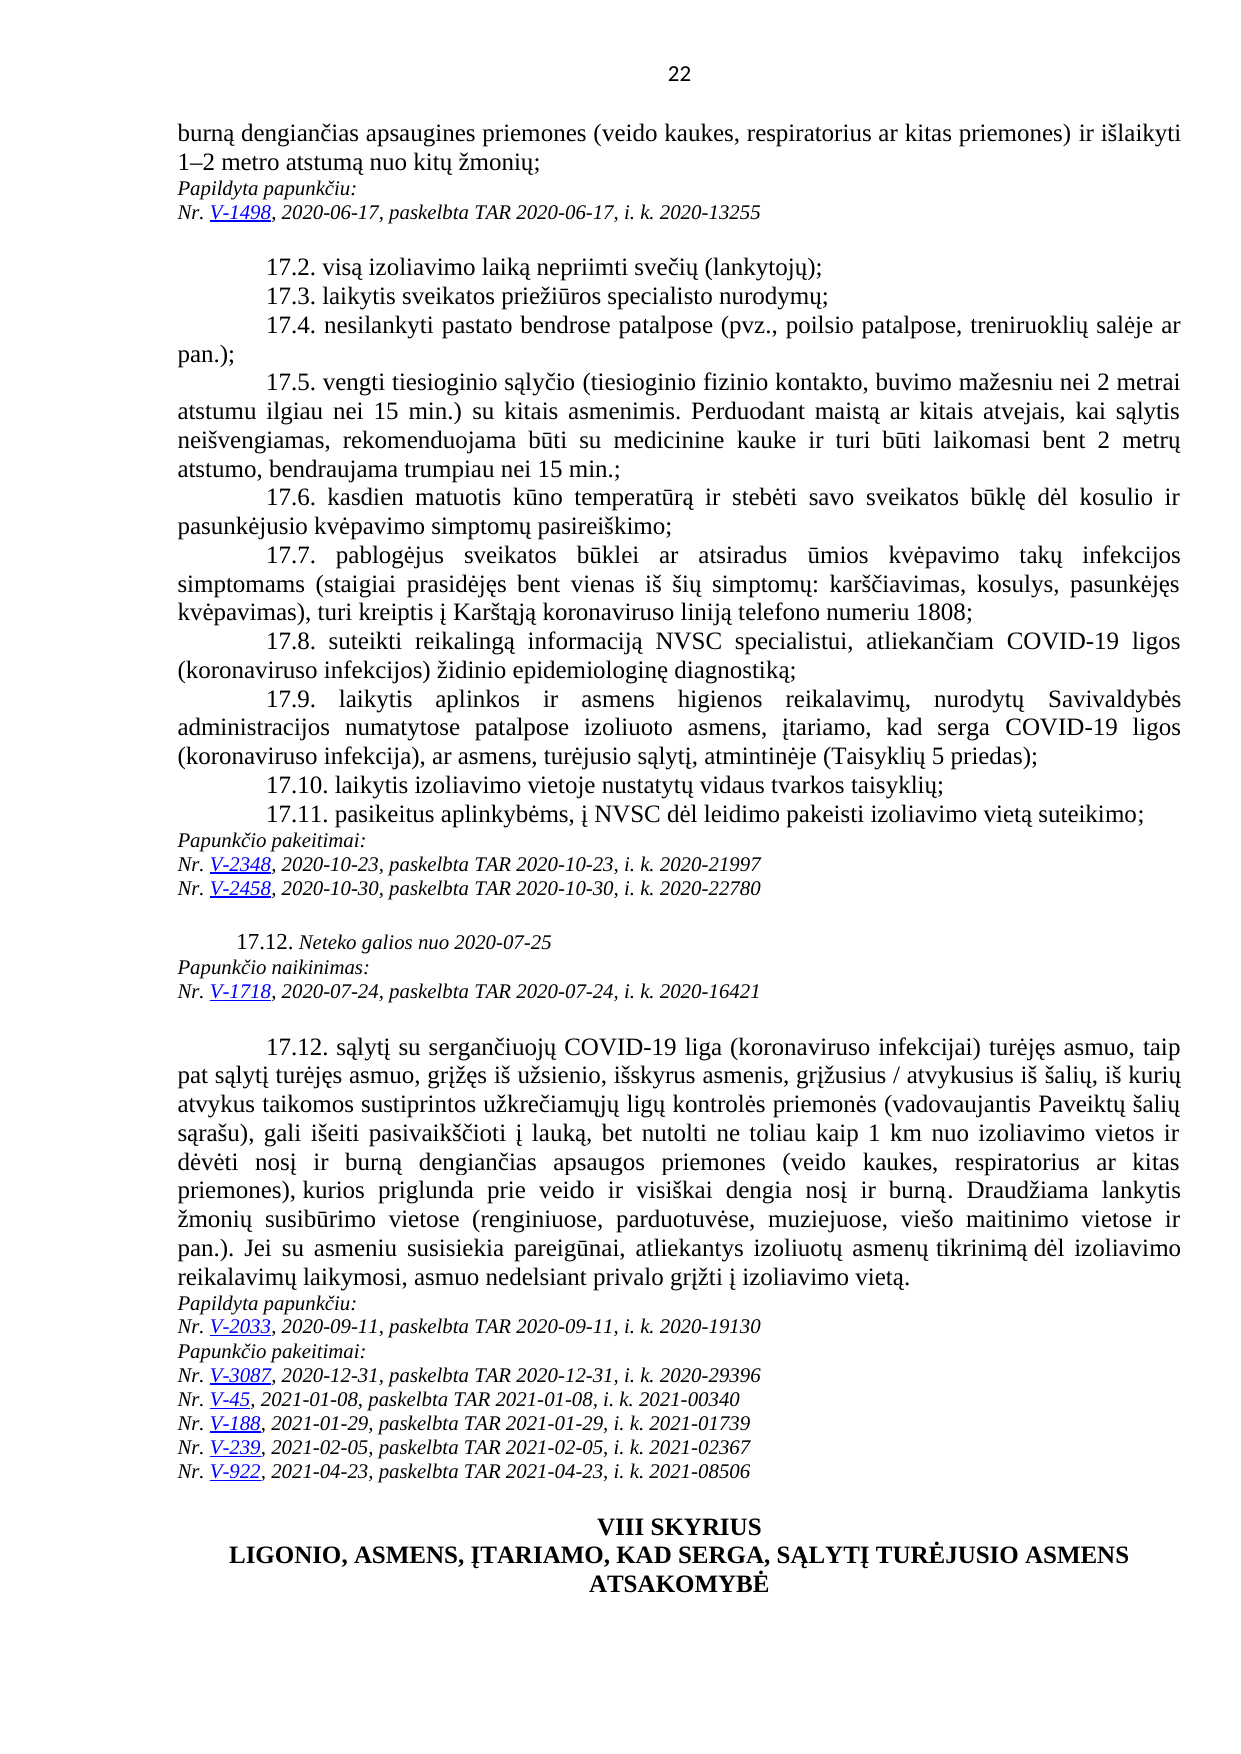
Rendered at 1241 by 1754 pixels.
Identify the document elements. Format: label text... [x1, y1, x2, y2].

text Nr. V-1718, 2020-07-24, paskelbta TAR 2020-07-24, i. k. 2020-16421 [177, 979, 1181, 1003]
text 17.12. sąlytį su sergančiuojų COVID-19 liga (koronaviruso infekcijai) turėjęs asmuo, taip pat sąlytį turėjęs asmuo, grįžęs iš užsienio, išskyrus asmenis, grįžusius / atvykusius iš šalių, iš kurių atvykus taikomos sustiprintos užkrečiamųjų ligų kontrolės priemonės (vadovaujantis Paveiktų šalių sąrašu), gali išeiti pasivaikščioti į lauką, bet nutolti ne toliau kaip 1 km nuo izoliavimo vietos ir dėvėti nosį ir burną dengiančias apsaugos priemones (veido kaukes, respiratorius ar kitas priemones), kurios priglunda prie veido ir visiškai dengia nosį ir burną. Draudžiama lankytis žmonių susibūrimo vietose (renginiuose, parduotuvėse, muziejuose, viešo maitinimo vietose ir pan.). Jei su asmeniu susisiekia pareigūnai, atliekantys izoliuotų asmenų tikrinimą dėl izoliavimo reikalavimų laikymosi, asmuo nedelsiant privalo grįžti į izoliavimo vietą. [177, 1032, 1181, 1290]
text Papildyta papunkčiu: [177, 176, 1181, 200]
text 17.2. visą izoliavimo laiką nepriimti svečių (lankytojų); [177, 252, 1181, 281]
text 17.3. laikytis sveikatos priežiūros specialisto nurodymų; [177, 281, 1181, 310]
text Nr. V-3087, 2020-12-31, paskelbta TAR 2020-12-31, i. k. 2020-29396 [177, 1363, 1181, 1387]
text 17.7. pablogėjus sveikatos būklei ar atsiradus ūmios kvėpavimo takų infekcijos simptomams (staigiai prasidėjęs bent vienas iš šių simptomų: karščiavimas, kosulys, pasunkėjęs kvėpavimas), turi kreiptis į Karštąją koronaviruso liniją telefono numeriu 1808; [177, 540, 1181, 626]
text LIGONIo, AsMENs, įtariamo, KAD SERGA, sąlytį turėjusio asmens atsakomybė [177, 1540, 1181, 1598]
text 17.5. vengti tiesioginio sąlyčio (tiesioginio fizinio kontakto, buvimo mažesniu nei 2 metrai atstumu ilgiau nei 15 min.) su kitais asmenimis. Perduodant maistą ar kitais atvejais, kai sąlytis neišvengiamas, rekomenduojama būti su medicinine kauke ir turi būti laikomasi bent 2 metrų atstumo, bendraujama trumpiau nei 15 min.; [177, 367, 1181, 482]
text Nr. V-188, 2021-01-29, paskelbta TAR 2021-01-29, i. k. 2021-01739 [177, 1411, 1181, 1435]
text Papunkčio naikinimas: [177, 955, 1181, 979]
text Nr. V-2033, 2020-09-11, paskelbta TAR 2020-09-11, i. k. 2020-19130 [177, 1314, 1181, 1338]
text 17.10. laikytis izoliavimo vietoje nustatytų vidaus tvarkos taisyklių; [177, 770, 1181, 799]
text Nr. V-239, 2021-02-05, paskelbta TAR 2021-02-05, i. k. 2021-02367 [177, 1435, 1181, 1459]
text 17.9. laikytis aplinkos ir asmens higienos reikalavimų, nurodytų Savivaldybės administracijos numatytose patalpose izoliuoto asmens, įtariamo, kad serga COVID-19 ligos (koronaviruso infekcija), ar asmens, turėjusio sąlytį, atmintinėje (Taisyklių 5 priedas); [177, 684, 1181, 770]
text Papildyta papunkčiu: [177, 1290, 1181, 1314]
text 17.11. pasikeitus aplinkybėms, į NVSC dėl leidimo pakeisti izoliavimo vietą suteikimo; [177, 799, 1181, 827]
text 17.8. suteikti reikalingą informaciją NVSC specialistui, atliekančiam COVID-19 ligos (koronaviruso infekcijos) židinio epidemiologinę diagnostiką; [177, 626, 1181, 684]
text Nr. V-1498, 2020-06-17, paskelbta TAR 2020-06-17, i. k. 2020-13255 [177, 200, 1181, 224]
text 17.4. nesilankyti pastato bendrose patalpose (pvz., poilsio patalpose, treniruoklių salėje ar pan.); [177, 310, 1181, 367]
text Papunkčio pakeitimai: [177, 827, 1181, 852]
text burną dengiančias apsaugines priemones (veido kaukes, respiratorius ar kitas priemones) ir išlaikyti 1–2 metro atstumą nuo kitų žmonių; [177, 118, 1181, 176]
text 17.12. Neteko galios nuo 2020-07-25 [177, 928, 1181, 955]
text Nr. V-45, 2021-01-08, paskelbta TAR 2021-01-08, i. k. 2021-00340 [177, 1387, 1181, 1411]
text Nr. V-922, 2021-04-23, paskelbta TAR 2021-04-23, i. k. 2021-08506 [177, 1459, 1181, 1483]
text Nr. V-2348, 2020-10-23, paskelbta TAR 2020-10-23, i. k. 2020-21997 [177, 852, 1181, 876]
text VIII skyrius [177, 1512, 1181, 1540]
text Nr. V-2458, 2020-10-30, paskelbta TAR 2020-10-30, i. k. 2020-22780 [177, 876, 1181, 900]
text Papunkčio pakeitimai: [177, 1338, 1181, 1363]
text 17.6. kasdien matuotis kūno temperatūrą ir stebėti savo sveikatos būklę dėl kosulio ir pasunkėjusio kvėpavimo simptomų pasireiškimo; [177, 482, 1181, 540]
